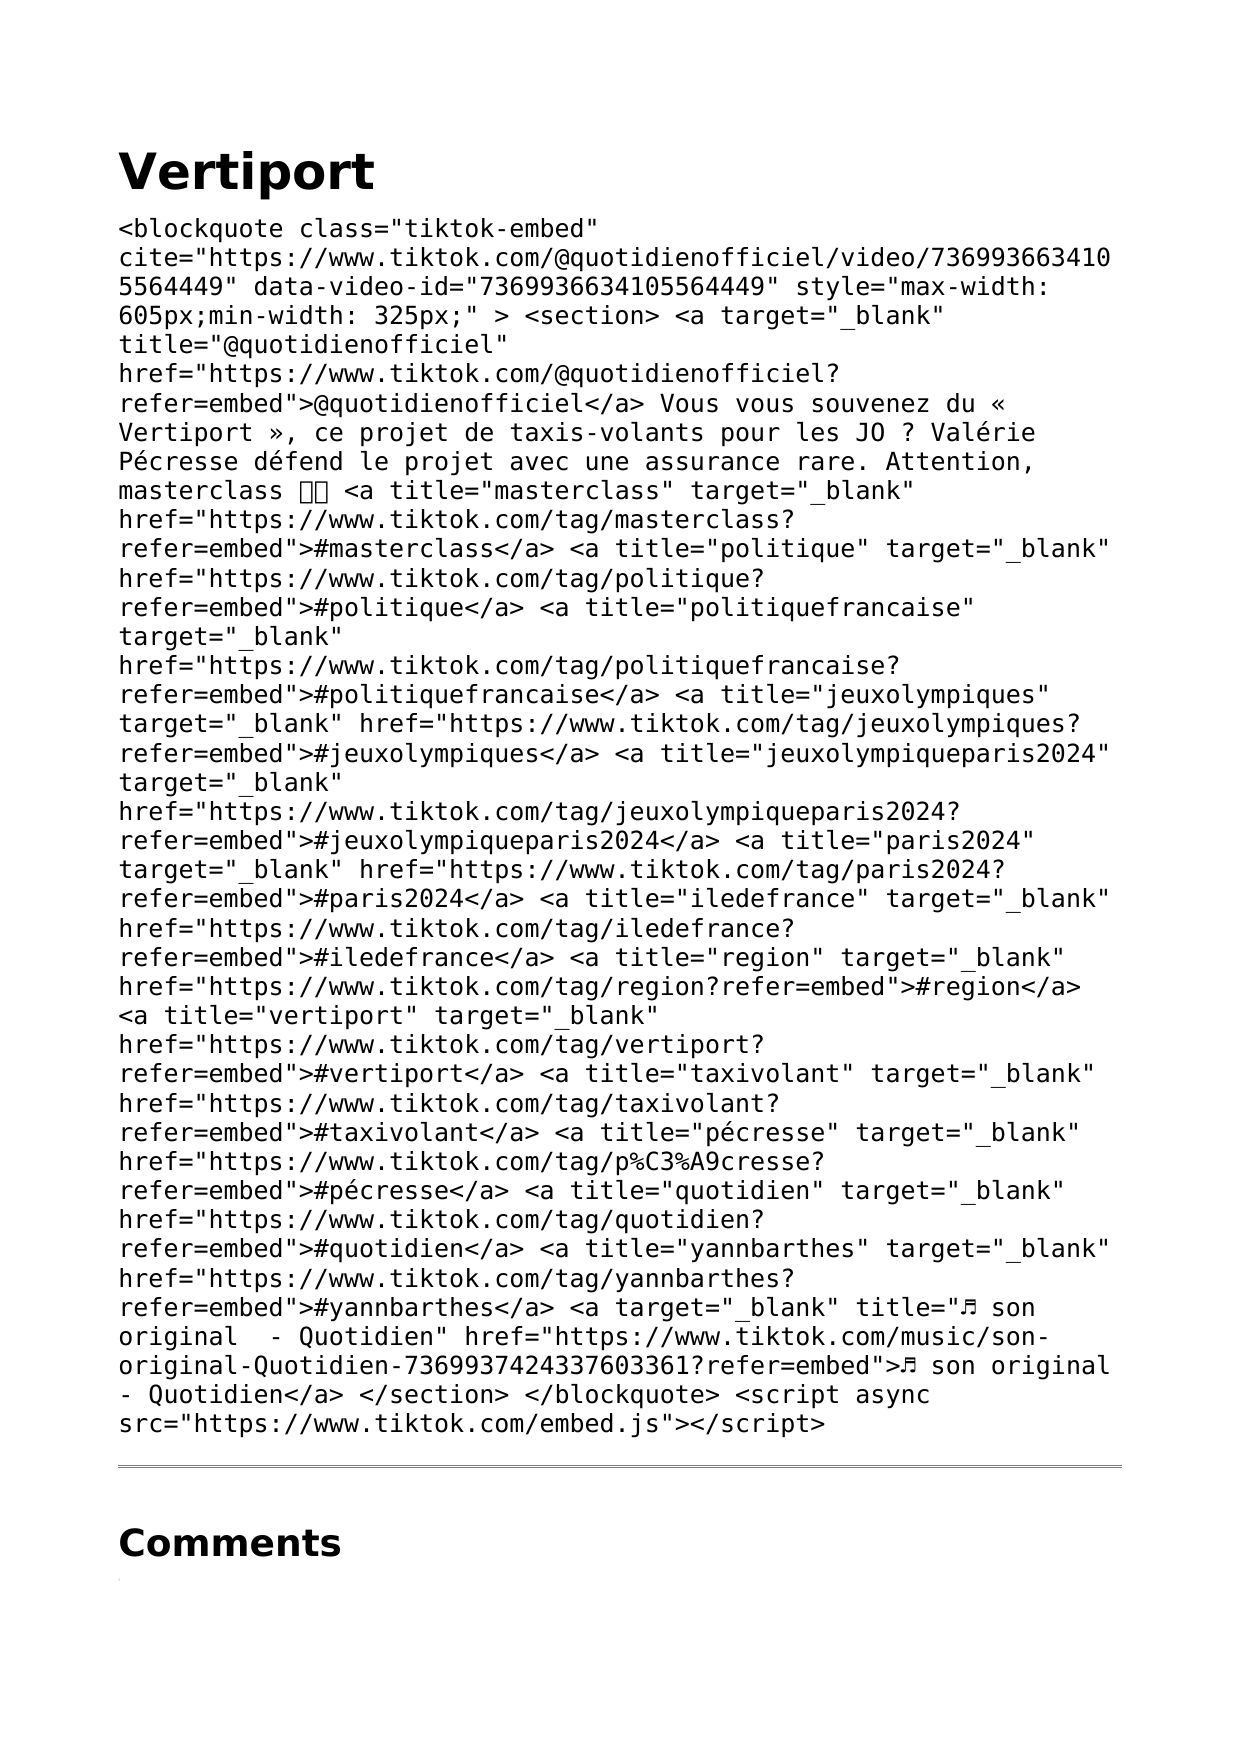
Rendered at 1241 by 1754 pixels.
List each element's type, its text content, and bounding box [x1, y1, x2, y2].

subtitle Vertiport [118, 143, 1122, 201]
text <blockquote class="tiktok-embed" cite="https://www.tiktok.com/@quotidienofficiel/video/7369936634105564449" data-video-id="7369936634105564449" style="max-width: 605px;min-width: 325px;" > <section> <a target="_blank" title="@quotidienofficiel" href="https://www.tiktok.com/@quotidienofficiel?refer=embed">@quotidienofficiel</a> Vous vous souvenez du « Vertiport », ce projet de taxis-volants pour les JO ? Valérie Pécresse défend le projet avec une assurance rare. Attention, masterclass 🚁🎤 <a title="masterclass" target="_blank" href="https://www.tiktok.com/tag/masterclass?refer=embed">#masterclass</a> <a title="politique" target="_blank" href="https://www.tiktok.com/tag/politique?refer=embed">#politique</a> <a title="politiquefrancaise" target="_blank" href="https://www.tiktok.com/tag/politiquefrancaise?refer=embed">#politiquefrancaise</a> <a title="jeuxolympiques" target="_blank" href="https://www.tiktok.com/tag/jeuxolympiques?refer=embed">#jeuxolympiques</a> <a title="jeuxolympiqueparis2024" target="_blank" href="https://www.tiktok.com/tag/jeuxolympiqueparis2024?refer=embed">#jeuxolympiqueparis2024</a> <a title="paris2024" target="_blank" href="https://www.tiktok.com/tag/paris2024?refer=embed">#paris2024</a> <a title="iledefrance" target="_blank" href="https://www.tiktok.com/tag/iledefrance?refer=embed">#iledefrance</a> <a title="region" target="_blank" href="https://www.tiktok.com/tag/region?refer=embed">#region</a> <a title="vertiport" target="_blank" href="https://www.tiktok.com/tag/vertiport?refer=embed">#vertiport</a> <a title="taxivolant" target="_blank" href="https://www.tiktok.com/tag/taxivolant?refer=embed">#taxivolant</a> <a title="pécresse" target="_blank" href="https://www.tiktok.com/tag/p%C3%A9cresse?refer=embed">#pécresse</a> <a title="quotidien" target="_blank" href="https://www.tiktok.com/tag/quotidien?refer=embed">#quotidien</a> <a title="yannbarthes" target="_blank" href="https://www.tiktok.com/tag/yannbarthes?refer=embed">#yannbarthes</a> <a target="_blank" title="♬ son original - Quotidien" href="https://www.tiktok.com/music/son-original-Quotidien-7369937424337603361?refer=embed">♬ son original - Quotidien</a> </section> </blockquote> <script async src="https://www.tiktok.com/embed.js"></script> [118, 214, 1122, 1439]
subtitle Comments [118, 1522, 1122, 1566]
